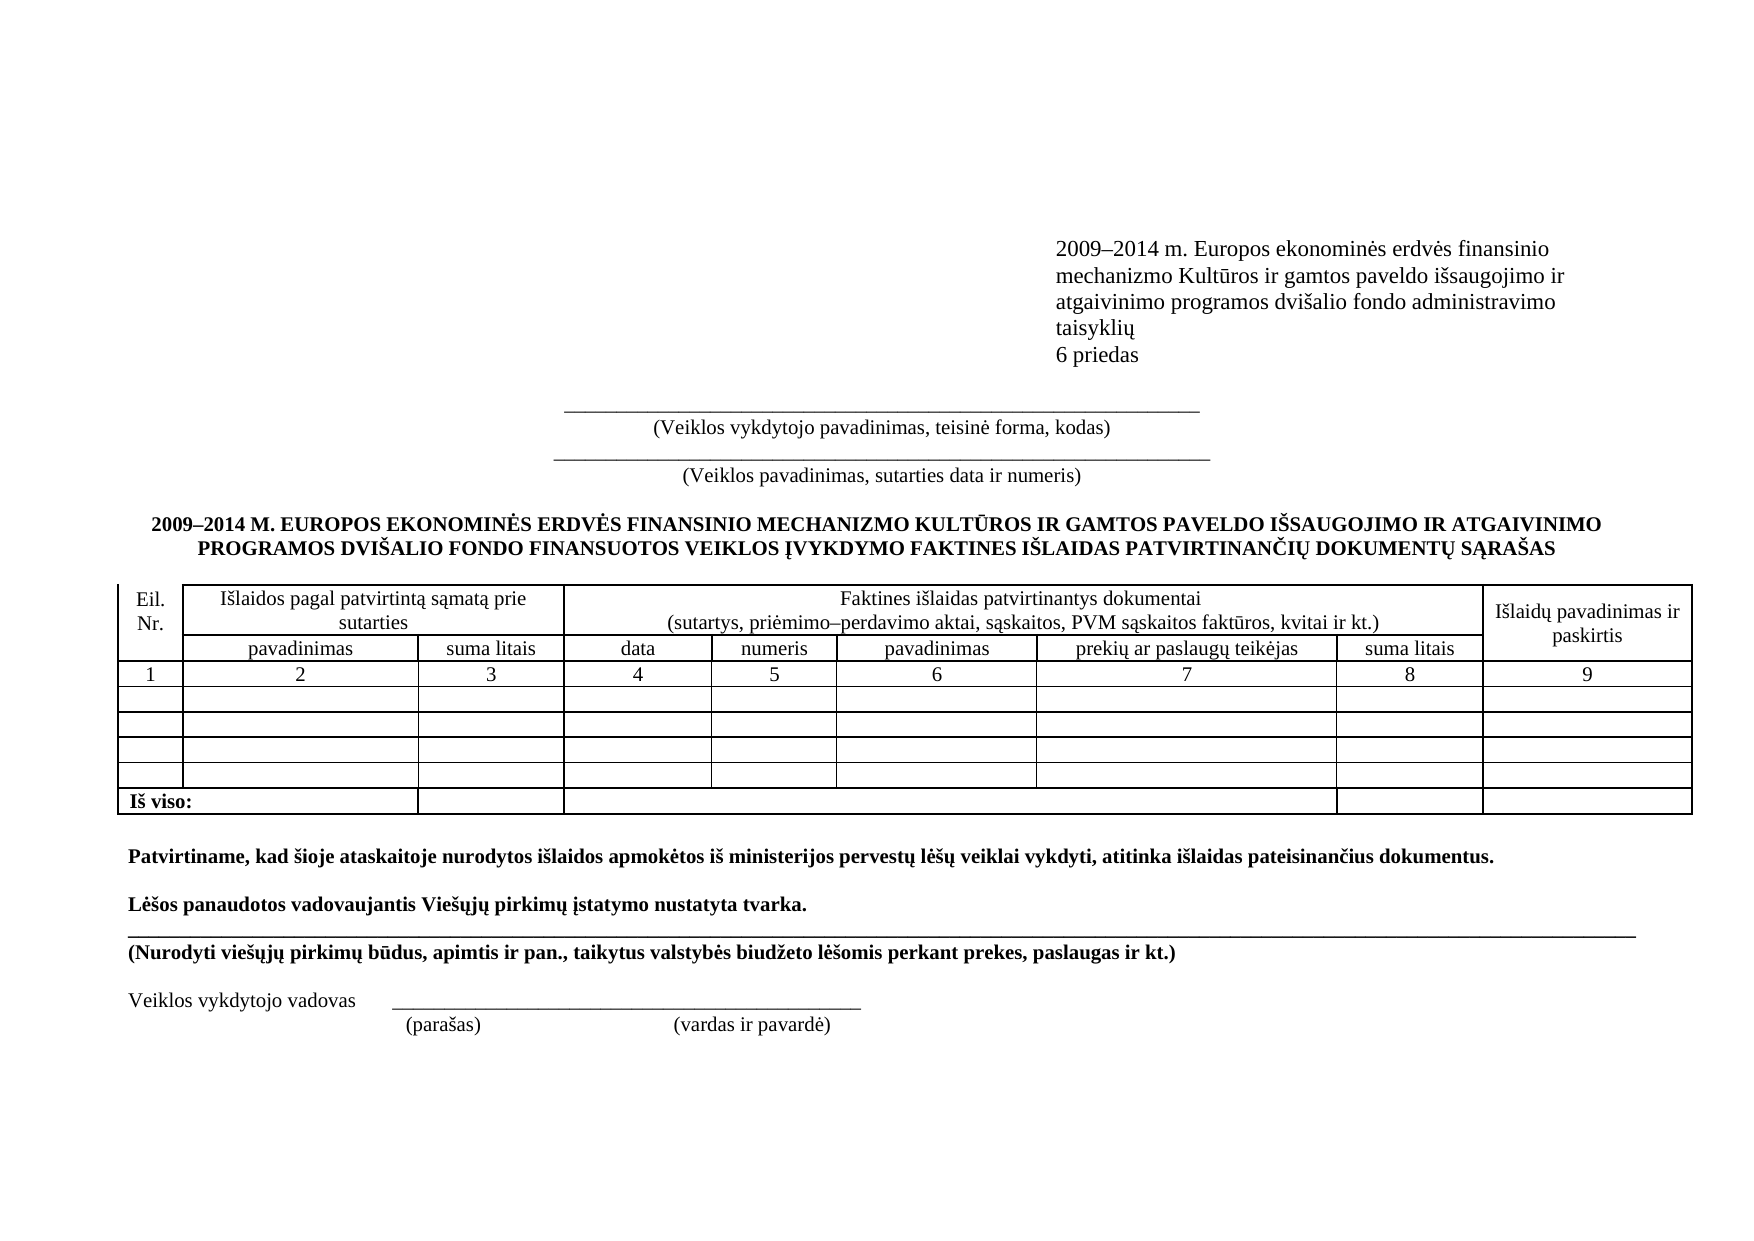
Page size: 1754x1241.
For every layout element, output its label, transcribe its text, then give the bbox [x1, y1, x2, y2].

table_cell [1337, 687, 1482, 711]
table_header Faktines išlaidas patvirtinantys dokumentai (sutartys, priėmimo–perdavimo aktai, sąskaitos, PVM sąskaitos faktūros, kvitai ir kt.) [565, 586, 1482, 634]
text _______________________________________________________________ [128, 439, 1636, 463]
table_cell 8 [1337, 662, 1482, 686]
text Veiklos vykdytojo vadovas _____________________________________________ [128, 988, 1636, 1012]
table_cell [119, 687, 182, 711]
table_cell [119, 763, 182, 787]
table_cell [837, 738, 1036, 762]
table_cell [1037, 713, 1336, 736]
table_cell 2 [184, 662, 418, 686]
table_cell 7 [1037, 662, 1336, 686]
table_cell 6 [837, 662, 1036, 686]
table_cell [1337, 763, 1482, 787]
table_cell [565, 713, 711, 736]
table_cell [419, 738, 563, 762]
table_cell [184, 738, 418, 762]
table_header Išlaidų pavadinimas ir paskirtis [1484, 586, 1691, 660]
table_cell suma litais [1338, 636, 1482, 660]
table_cell [1337, 713, 1482, 736]
table_cell [419, 763, 563, 787]
table_cell [119, 738, 182, 762]
table_cell [184, 687, 418, 711]
text (Veiklos vykdytojo pavadinimas, teisinė forma, kodas) [128, 415, 1636, 439]
text (parašas) (vardas ir pavardė) [128, 1012, 1636, 1036]
text (Nurodyti viešųjų pirkimų būdus, apimtis ir pan., taikytus valstybės biudžeto lėšomis perkant prekes, paslaugas ir kt.) [128, 940, 1636, 964]
table_cell Iš viso: [119, 789, 417, 813]
table_cell [419, 789, 563, 813]
table_cell prekių ar paslaugų teikėjas [1038, 636, 1336, 660]
table_cell 4 [565, 662, 711, 686]
text 2009–2014 m. Europos ekonominės erdvės finansinio mechanizmo Kultūros ir gamtos paveldo išsaugojimo ir atgaivinimo programos dvišalio fondo administravimo taisyklių [1056, 235, 1636, 341]
text _____________________________________________________________ [128, 391, 1636, 415]
table_cell data [565, 636, 711, 660]
table_cell [419, 687, 563, 711]
text _ [128, 916, 1636, 936]
text Patvirtiname, kad šioje ataskaitoje nurodytos išlaidos apmokėtos iš ministerijos pervestų lėšų veiklai vykdyti, atitinka išlaidas pateisinančius dokumentus. [128, 844, 1636, 868]
table_cell 9 [1484, 662, 1691, 686]
table_cell [1037, 738, 1336, 762]
table_cell [1037, 763, 1336, 787]
table_cell [712, 687, 836, 711]
table_header Eil. Nr. [119, 584, 182, 660]
table_cell [1037, 687, 1336, 711]
table_cell [1484, 738, 1691, 762]
table_cell [565, 738, 711, 762]
table_cell [837, 713, 1036, 736]
table_cell [837, 687, 1036, 711]
table_cell [119, 713, 182, 736]
table_cell [712, 738, 836, 762]
table_cell pavadinimas [838, 636, 1036, 660]
table_cell [419, 713, 563, 736]
text Lėšos panaudotos vadovaujantis Viešųjų pirkimų įstatymo nustatyta tvarka. [128, 892, 1636, 916]
table_cell suma litais [419, 636, 563, 660]
table_cell [1484, 763, 1691, 787]
table_cell [184, 713, 418, 736]
table_cell [565, 789, 1336, 813]
table_cell [565, 687, 711, 711]
table_cell [837, 763, 1036, 787]
table_cell [1484, 713, 1691, 736]
table_cell [712, 763, 836, 787]
table_cell numeris [713, 636, 836, 660]
table_cell 5 [712, 662, 836, 686]
table_header Išlaidos pagal patvirtintą sąmatą prie sutarties [184, 586, 563, 634]
text 6 priedas [1056, 341, 1636, 367]
table_cell pavadinimas [184, 636, 417, 660]
table_cell [1337, 738, 1482, 762]
table_cell 1 [119, 662, 182, 686]
table_cell 3 [419, 662, 563, 686]
table_cell [1484, 687, 1691, 711]
text (Veiklos pavadinimas, sutarties data ir numeris) [128, 463, 1636, 487]
table_cell [1338, 789, 1482, 813]
table_cell [565, 763, 711, 787]
text 2009–2014 M. EUROPOS EKONOMINĖS ERDVĖS FINANSINIO MECHANIZMO KULTŪROS IR GAMTOS PAVELDO IŠSAUGOJIMO IR ATGAIVINIMO PROGRAMOS DVIŠALIO FONDO FINANSUOTOS VEIKLOS ĮVYKDYMO FAKTINES IŠLAIDAS PATVIRTINANČIŲ DOKUMENTŲ SĄRAŠAS [118, 512, 1636, 560]
table_cell [712, 713, 836, 736]
table_cell [184, 763, 418, 787]
table_cell [1484, 789, 1691, 813]
